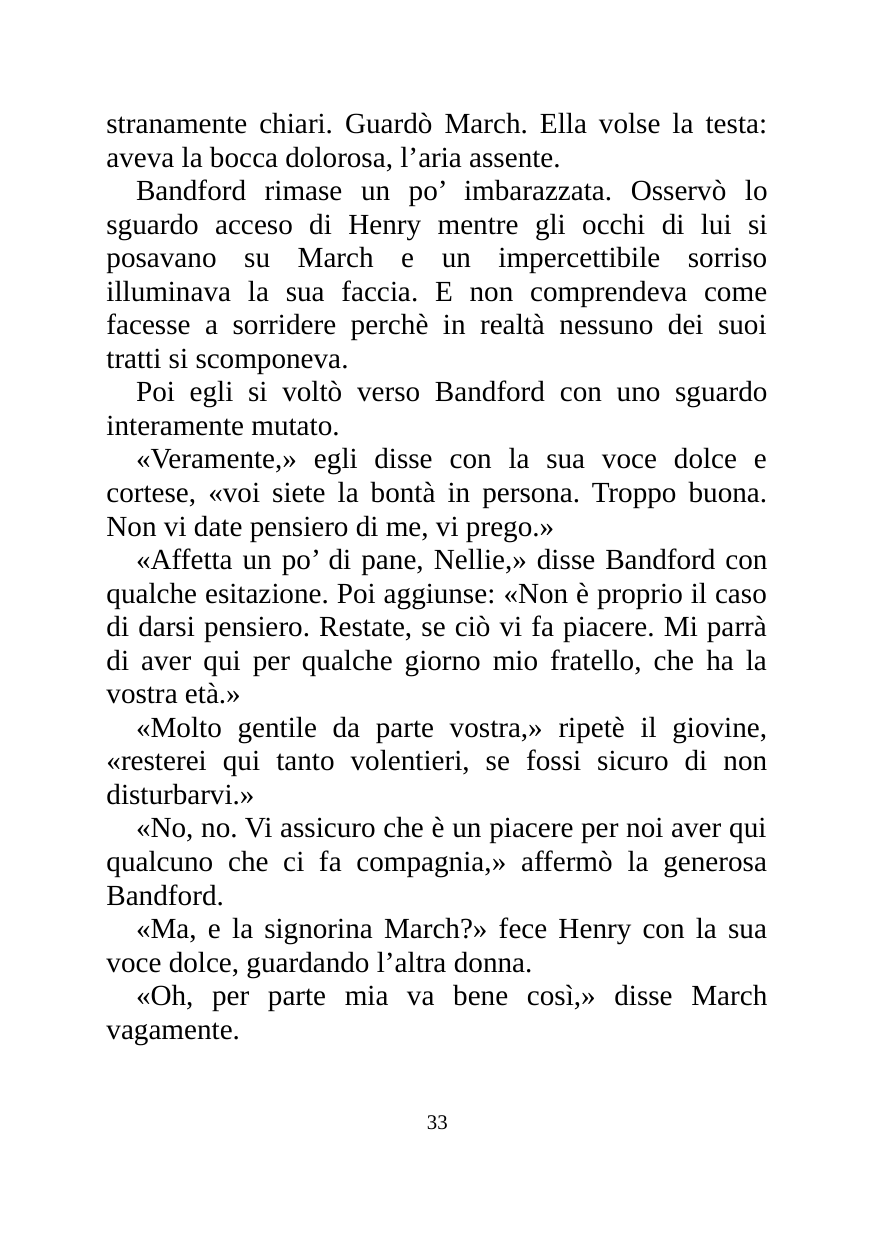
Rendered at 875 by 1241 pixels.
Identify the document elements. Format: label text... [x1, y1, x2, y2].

text «Ma, e la signorina March?» fece Henry con la sua voce dolce, guardando l’altra donna. [106, 911, 768, 978]
text «No, no. Vi assicuro che è un piacere per noi aver qui qualcuno che ci fa compagnia,» affermò la generosa Bandford. [106, 811, 768, 911]
text «Affetta un po’ di pane, Nellie,» disse Bandford con qualche esitazione. Poi aggiunse: «Non è proprio il caso di darsi pensiero. Restate, se ciò vi fa piacere. Mi parrà di aver qui per qualche giorno mio fratello, che ha la vostra età.» [106, 542, 768, 710]
text «Molto gentile da parte vostra,» ripetè il giovine, «resterei qui tanto volentieri, se fossi sicuro di non disturbarvi.» [106, 710, 768, 811]
text «Veramente,» egli disse con la sua voce dolce e cortese, «voi siete la bontà in persona. Troppo buona. Non vi date pensiero di me, vi prego.» [106, 442, 768, 542]
text Poi egli si voltò verso Bandford con uno sguardo interamente mutato. [106, 374, 768, 442]
text stranamente chiari. Guardò March. Ella volse la testa: aveva la bocca dolorosa, l’aria assente. [106, 106, 768, 173]
text Bandford rimase un po’ imbarazzata. Osservò lo sguardo acceso di Henry mentre gli occhi di lui si posavano su March e un impercettibile sorriso illuminava la sua faccia. E non comprendeva come facesse a sorridere perchè in realtà nessuno dei suoi tratti si scomponeva. [106, 173, 768, 374]
text «Oh, per parte mia va bene così,» disse March vagamente. [106, 978, 768, 1045]
